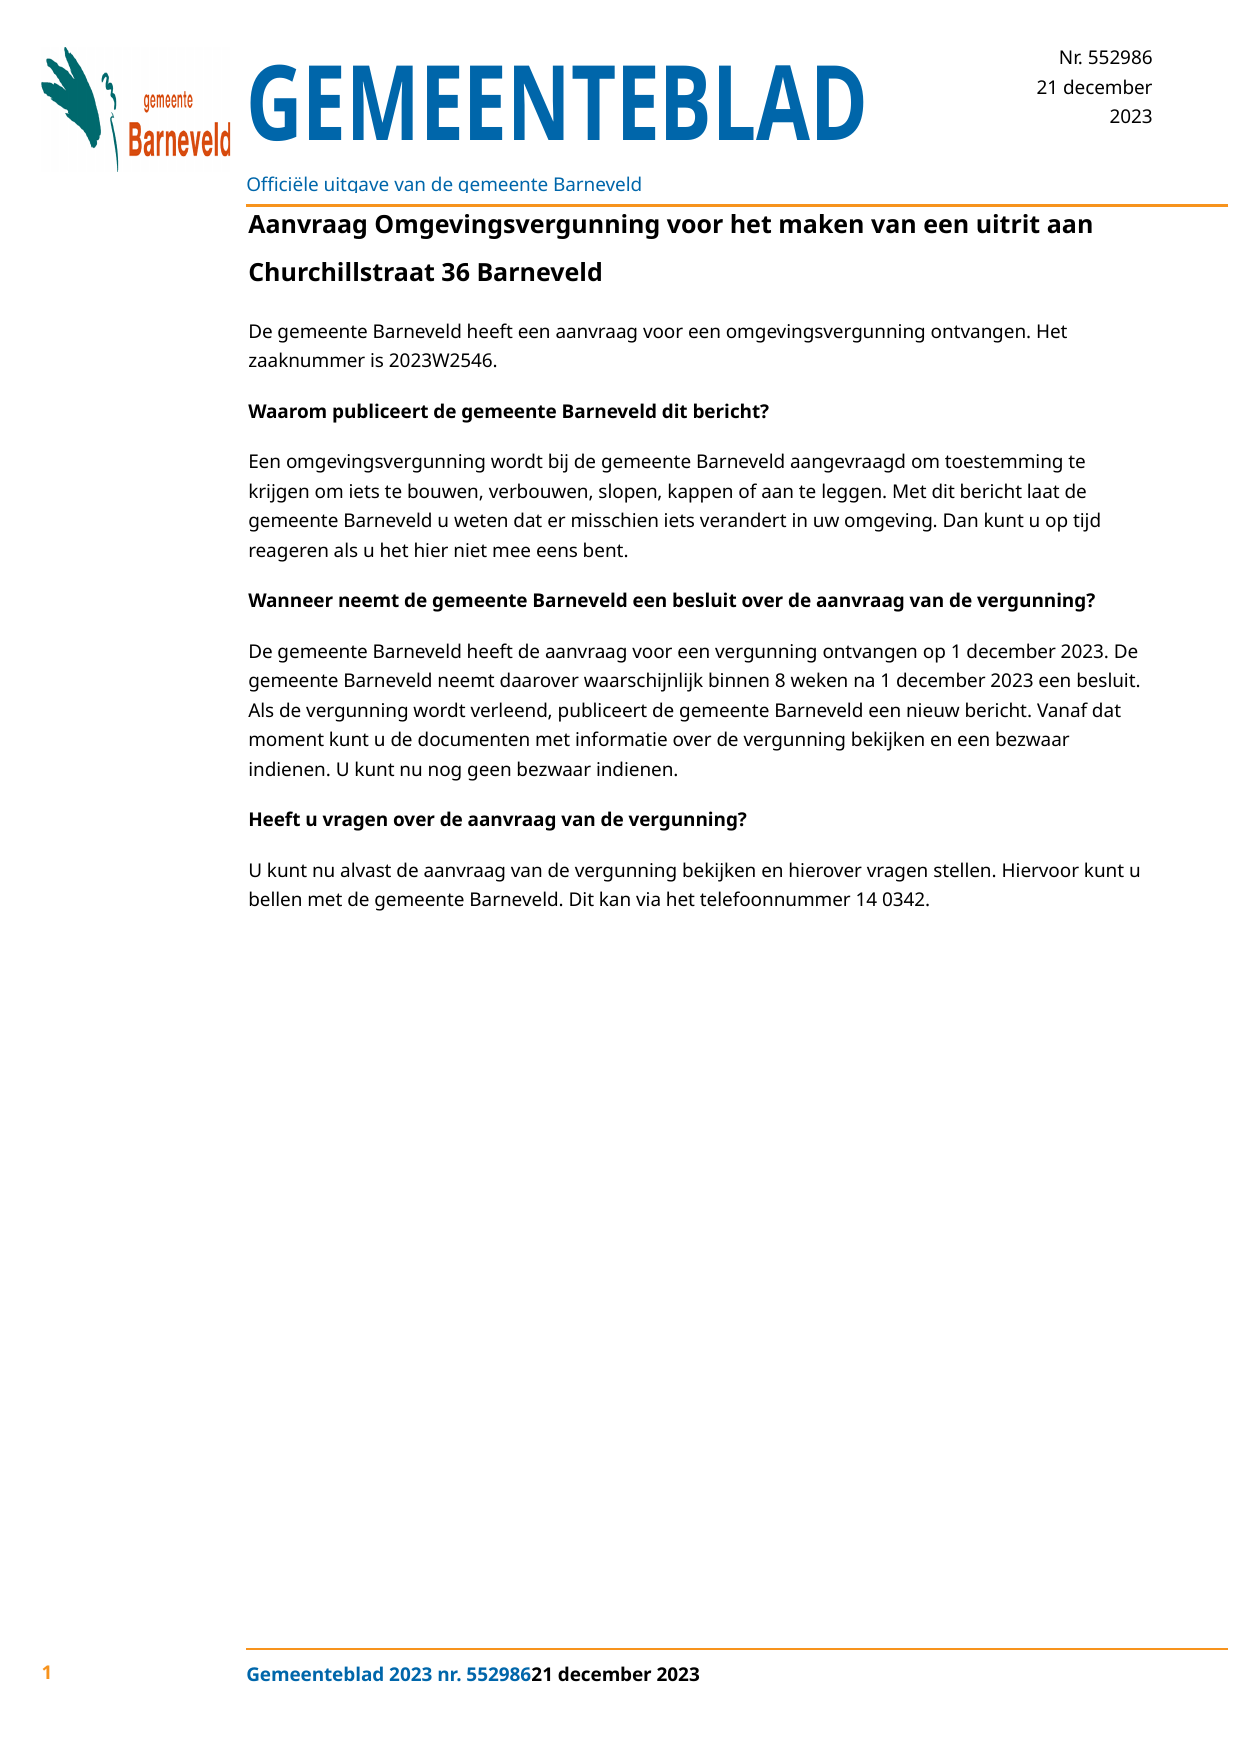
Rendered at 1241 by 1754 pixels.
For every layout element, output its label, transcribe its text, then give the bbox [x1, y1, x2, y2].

text Waarom publiceert de gemeente Barneveld dit bericht? [248, 398, 1152, 424]
picture [41, 47, 231, 172]
text Wanneer neemt de gemeente Barneveld een besluit over de aanvraag van de vergunning? [248, 587, 1152, 613]
text Aanvraag Omgevingsvergunning voor het maken van een uitrit aan Churchillstraat 36 Barneveld [248, 207, 1152, 288]
text Heeft u vragen over de aanvraag van de vergunning? [248, 807, 1152, 832]
text De gemeente Barneveld heeft een aanvraag voor een omgevingsvergunning ontvangen. Het zaaknummer is 2023W2546. [248, 318, 1152, 373]
text Een omgevingsvergunning wordt bij de gemeente Barneveld aangevraagd om toestemming te krijgen om iets te bouwen, verbouwen, slopen, kappen of aan te leggen. Met dit bericht laat de gemeente Barneveld u weten dat er misschien iets verandert in uw omgeving. Dan kunt u op tijd reageren als u het hier niet mee eens bent. [248, 448, 1152, 563]
text De gemeente Barneveld heeft de aanvraag voor een vergunning ontvangen op 1 december 2023. De gemeente Barneveld neemt daarover waarschijnlijk binnen 8 weken na 1 december 2023 een besluit. Als de vergunning wordt verleend, publiceert de gemeente Barneveld een nieuw bericht. Vanaf dat moment kunt u de documenten met informatie over de vergunning bekijken en een bezwaar indienen. U kunt nu nog geen bezwaar indienen. [248, 638, 1152, 782]
text U kunt nu alvast de aanvraag van de vergunning bekijken en hierover vragen stellen. Hiervoor kunt u bellen met de gemeente Barneveld. Dit kan via het telefoonnummer 14 0342. [248, 857, 1152, 912]
